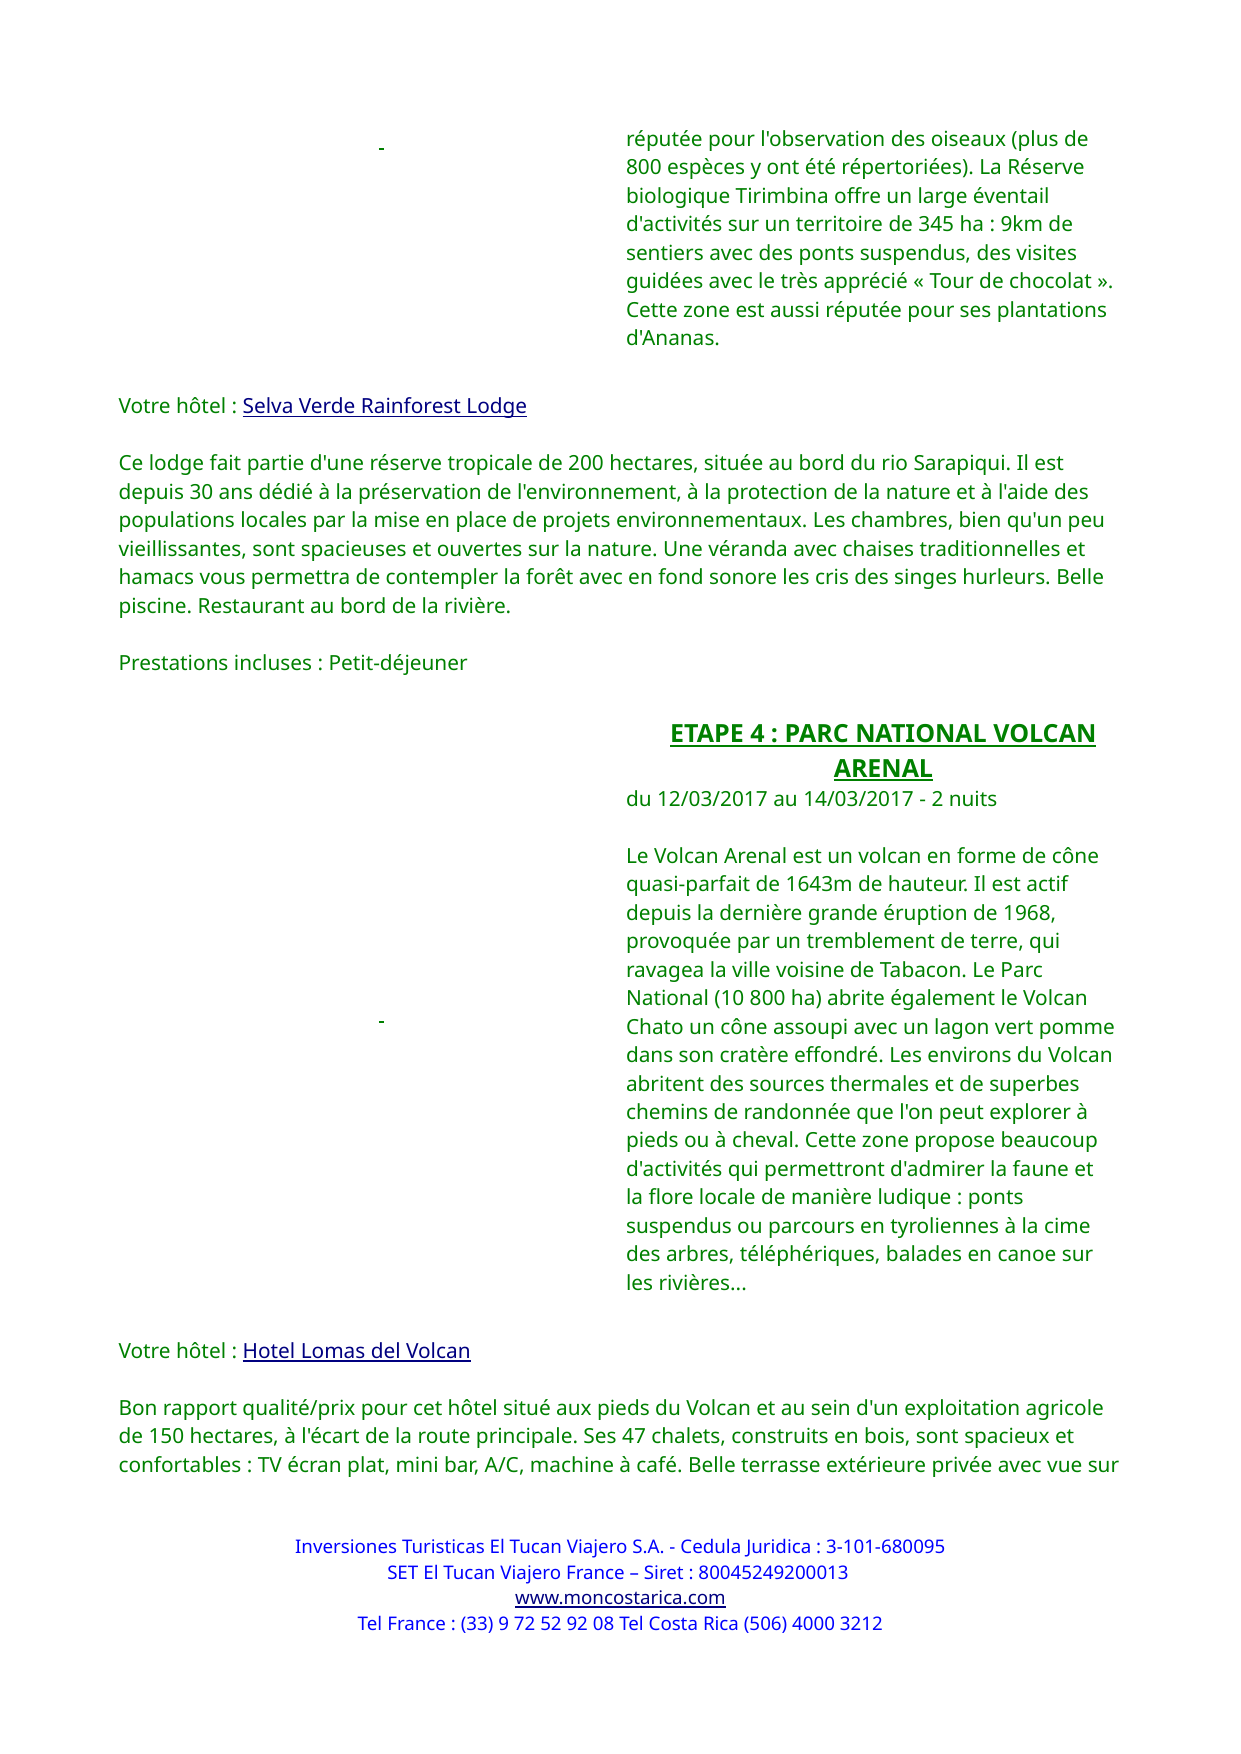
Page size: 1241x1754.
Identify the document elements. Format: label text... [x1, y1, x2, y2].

table_header ETAPE 4 : PARC NATIONAL VOLCAN ARENAL du 12/03/2017 au 14/03/2017 - 2 nuits Le Volcan Arenal est un volcan en forme de cône quasi-parfait de 1643m de hauteur. Il est actif depuis la dernière grande éruption de 1968, provoquée par un tremblement de terre, qui ravagea la ville voisine de Tabacon. Le Parc National (10 800 ha) abrite également le Volcan Chato un cône assoupi avec un lagon vert pomme dans son cratère effondré. Les environs du Volcan abritent des sources thermales et de superbes chemins de randonnée que l'on peut explorer à pieds ou à cheval. Cette zone propose beaucoup d'activités qui permettront d'admirer la faune et la flore locale de manière ludique : ponts suspendus ou parcours en tyroliennes à la cime des arbres, téléphériques, balades en canoe sur les rivières... [620, 710, 1122, 1302]
text Votre hôtel : Hotel Lomas del Volcan [118, 1336, 1122, 1364]
table_header [118, 118, 620, 357]
text Votre hôtel : Selva Verde Rainforest Lodge [118, 391, 1122, 420]
table_header réputée pour l'observation des oiseaux (plus de 800 espèces y ont été répertoriées). La Réserve biologique Tirimbina offre un large éventail d'activités sur un territoire de 345 ha : 9km de sentiers avec des ponts suspendus, des visites guidées avec le très apprécié « Tour de chocolat ». Cette zone est aussi réputée pour ses plantations d'Ananas. [620, 118, 1122, 357]
table_header [118, 710, 620, 1302]
text Ce lodge fait partie d'une réserve tropicale de 200 hectares, située au bord du rio Sarapiqui. Il est depuis 30 ans dédié à la préservation de l'environnement, à la protection de la nature et à l'aide des populations locales par la mise en place de projets environnementaux. Les chambres, bien qu'un peu vieillissantes, sont spacieuses et ouvertes sur la nature. Une véranda avec chaises traditionnelles et hamacs vous permettra de contempler la forêt avec en fond sonore les cris des singes hurleurs. Belle piscine. Restaurant au bord de la rivière. [118, 448, 1122, 619]
text Prestations incluses : Petit-déjeuner [118, 648, 1122, 676]
text Bon rapport qualité/prix pour cet hôtel situé aux pieds du Volcan et au sein d'un exploitation agricole de 150 hectares, à l'écart de la route principale. Ses 47 chalets, construits en bois, sont spacieux et confortables : TV écran plat, mini bar, A/C, machine à café. Belle terrasse extérieure privée avec vue sur [118, 1393, 1122, 1478]
